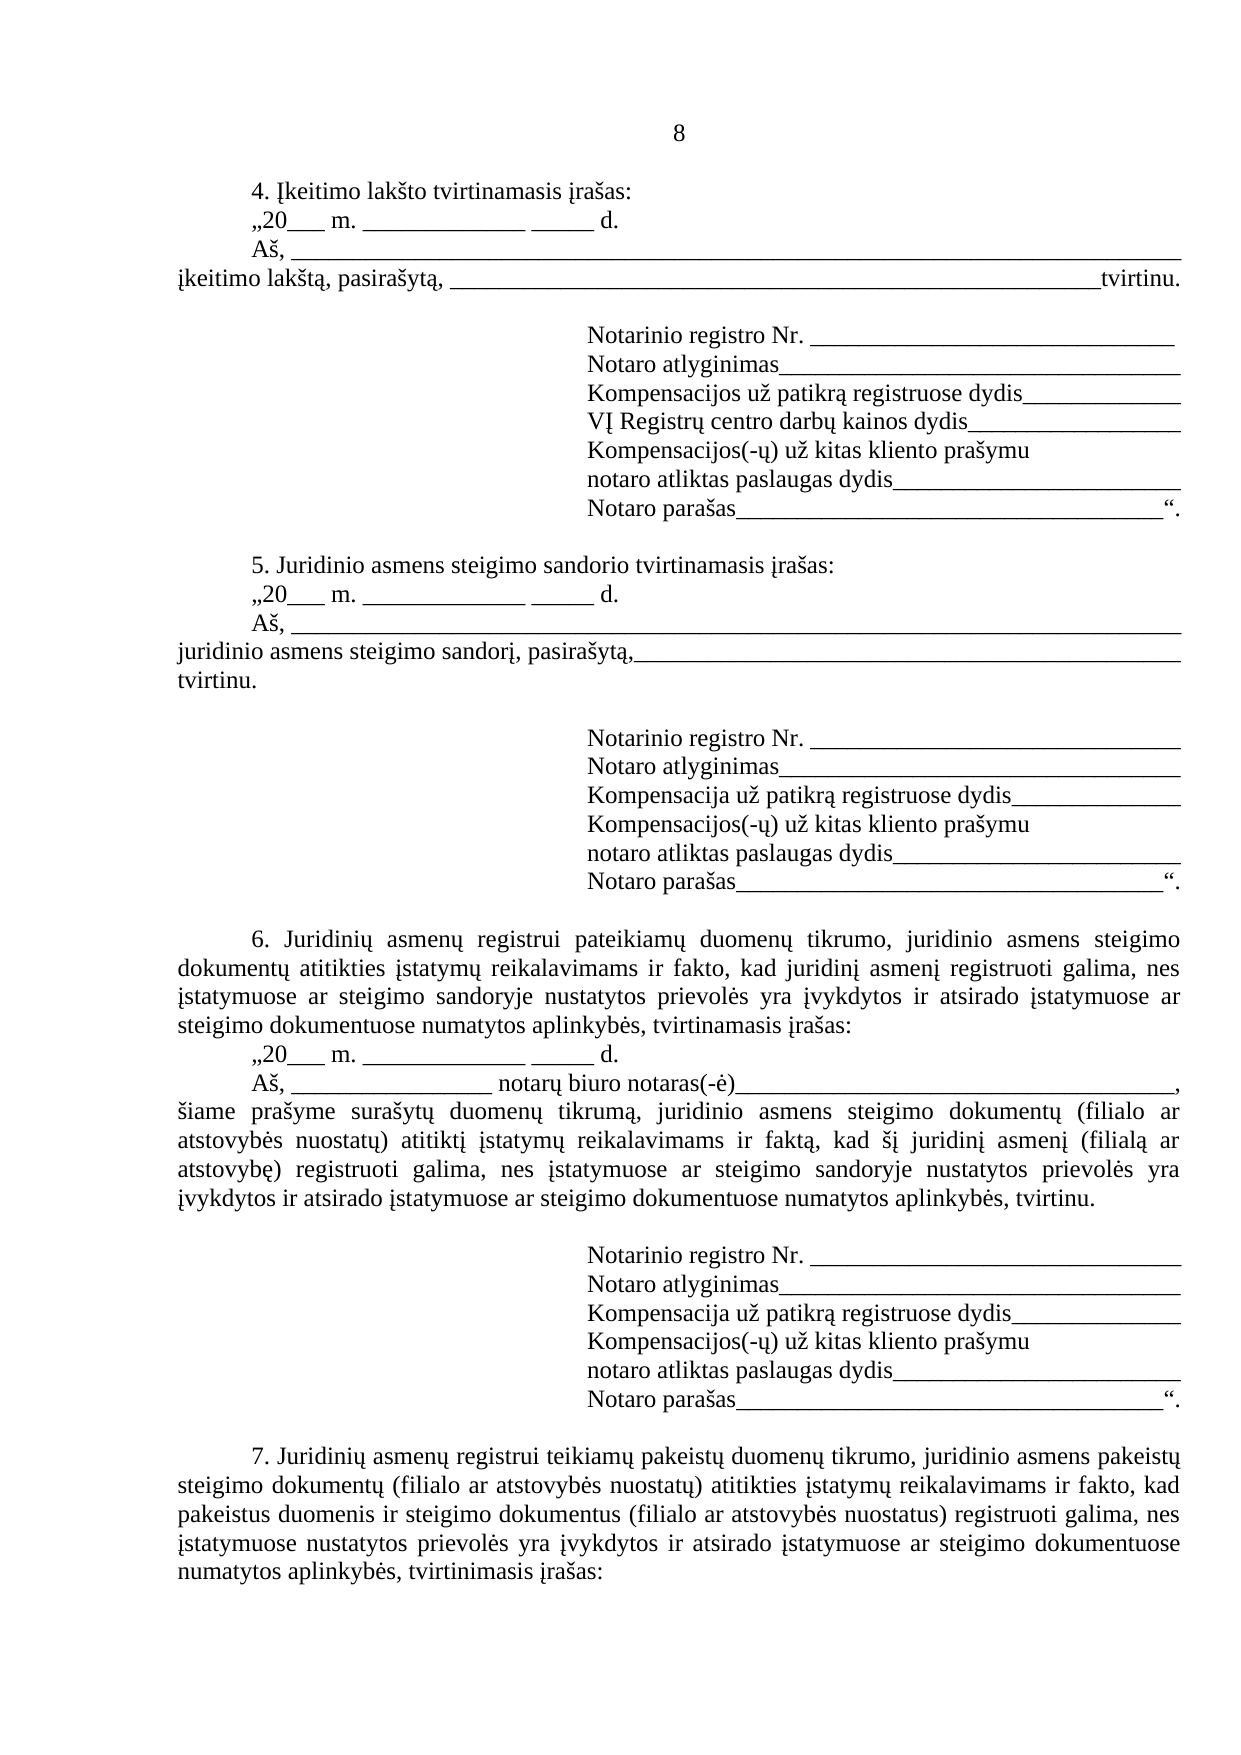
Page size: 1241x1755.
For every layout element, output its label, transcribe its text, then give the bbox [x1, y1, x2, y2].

text Kompensacija už patikrą registruose dydis [177, 1298, 1181, 1326]
text Notaro atlyginimas [177, 751, 1181, 780]
text Kompensacijos(-ų) už kitas kliento prašymu [177, 809, 1181, 838]
text įkeitimo lakštą, pasirašytą, tvirtinu. [177, 263, 1181, 291]
text Aš, [177, 608, 1181, 636]
text notaro atliktas paslaugas dydis [177, 838, 1181, 866]
text juridinio asmens steigimo sandorį, pasirašytą, [177, 636, 1181, 665]
text 7. Juridinių asmenų registrui teikiamų pakeistų duomenų tikrumo, juridinio asmens pakeistų steigimo dokumentų (filialo ar atstovybės nuostatų) atitikties įstatymų reikalavimams ir fakto, kad pakeistus duomenis ir steigimo dokumentus (filialo ar atstovybės nuostatus) registruoti galima, nes įstatymuose nustatytos prievolės yra įvykdytos ir atsirado įstatymuose ar steigimo dokumentuose numatytos aplinkybės, tvirtinimasis įrašas: [177, 1441, 1181, 1585]
text Kompensacijos už patikrą registruose dydis [177, 378, 1181, 406]
text notaro atliktas paslaugas dydis [177, 464, 1181, 493]
text Aš, [177, 234, 1181, 263]
text VĮ Registrų centro darbų kainos dydis [177, 406, 1181, 435]
text Notaro parašas “. [177, 866, 1181, 895]
text Aš, notarų biuro notaras(-ė) , [177, 1068, 1181, 1096]
text tvirtinu. [177, 665, 1181, 694]
text Notaro atlyginimas [177, 1269, 1181, 1298]
text Kompensacijos(-ų) už kitas kliento prašymu [177, 435, 1181, 464]
text Notarinio registro Nr. [177, 320, 1181, 349]
text Notaro parašas “. [177, 1384, 1181, 1413]
text „20___ m. _____________ _____ d. [177, 1039, 1181, 1068]
text „20___ m. _____________ _____ d. [177, 205, 1181, 234]
text Kompensacijos(-ų) už kitas kliento prašymu [177, 1326, 1181, 1355]
text 5. Juridinio asmens steigimo sandorio tvirtinamasis įrašas: [177, 550, 1181, 579]
text Notaro parašas “. [177, 493, 1181, 521]
text Notarinio registro Nr. [177, 1240, 1181, 1269]
text 4. Įkeitimo lakšto tvirtinamasis įrašas: [177, 176, 1181, 205]
text šiame prašyme surašytų duomenų tikrumą, juridinio asmens steigimo dokumentų (filialo ar atstovybės nuostatų) atitiktį įstatymų reikalavimams ir faktą, kad šį juridinį asmenį (filialą ar atstovybę) registruoti galima, nes įstatymuose ar steigimo sandoryje nustatytos prievolės yra įvykdytos ir atsirado įstatymuose ar steigimo dokumentuose numatytos aplinkybės, tvirtinu. [177, 1096, 1181, 1211]
text Kompensacija už patikrą registruose dydis [177, 780, 1181, 809]
text Notarinio registro Nr. [177, 723, 1181, 751]
text 6. Juridinių asmenų registrui pateikiamų duomenų tikrumo, juridinio asmens steigimo dokumentų atitikties įstatymų reikalavimams ir fakto, kad juridinį asmenį registruoti galima, nes įstatymuose ar steigimo sandoryje nustatytos prievolės yra įvykdytos ir atsirado įstatymuose ar steigimo dokumentuose numatytos aplinkybės, tvirtinamasis įrašas: [177, 924, 1181, 1039]
text „20___ m. _____________ _____ d. [177, 579, 1181, 608]
text Notaro atlyginimas [177, 349, 1181, 378]
text notaro atliktas paslaugas dydis [177, 1355, 1181, 1384]
